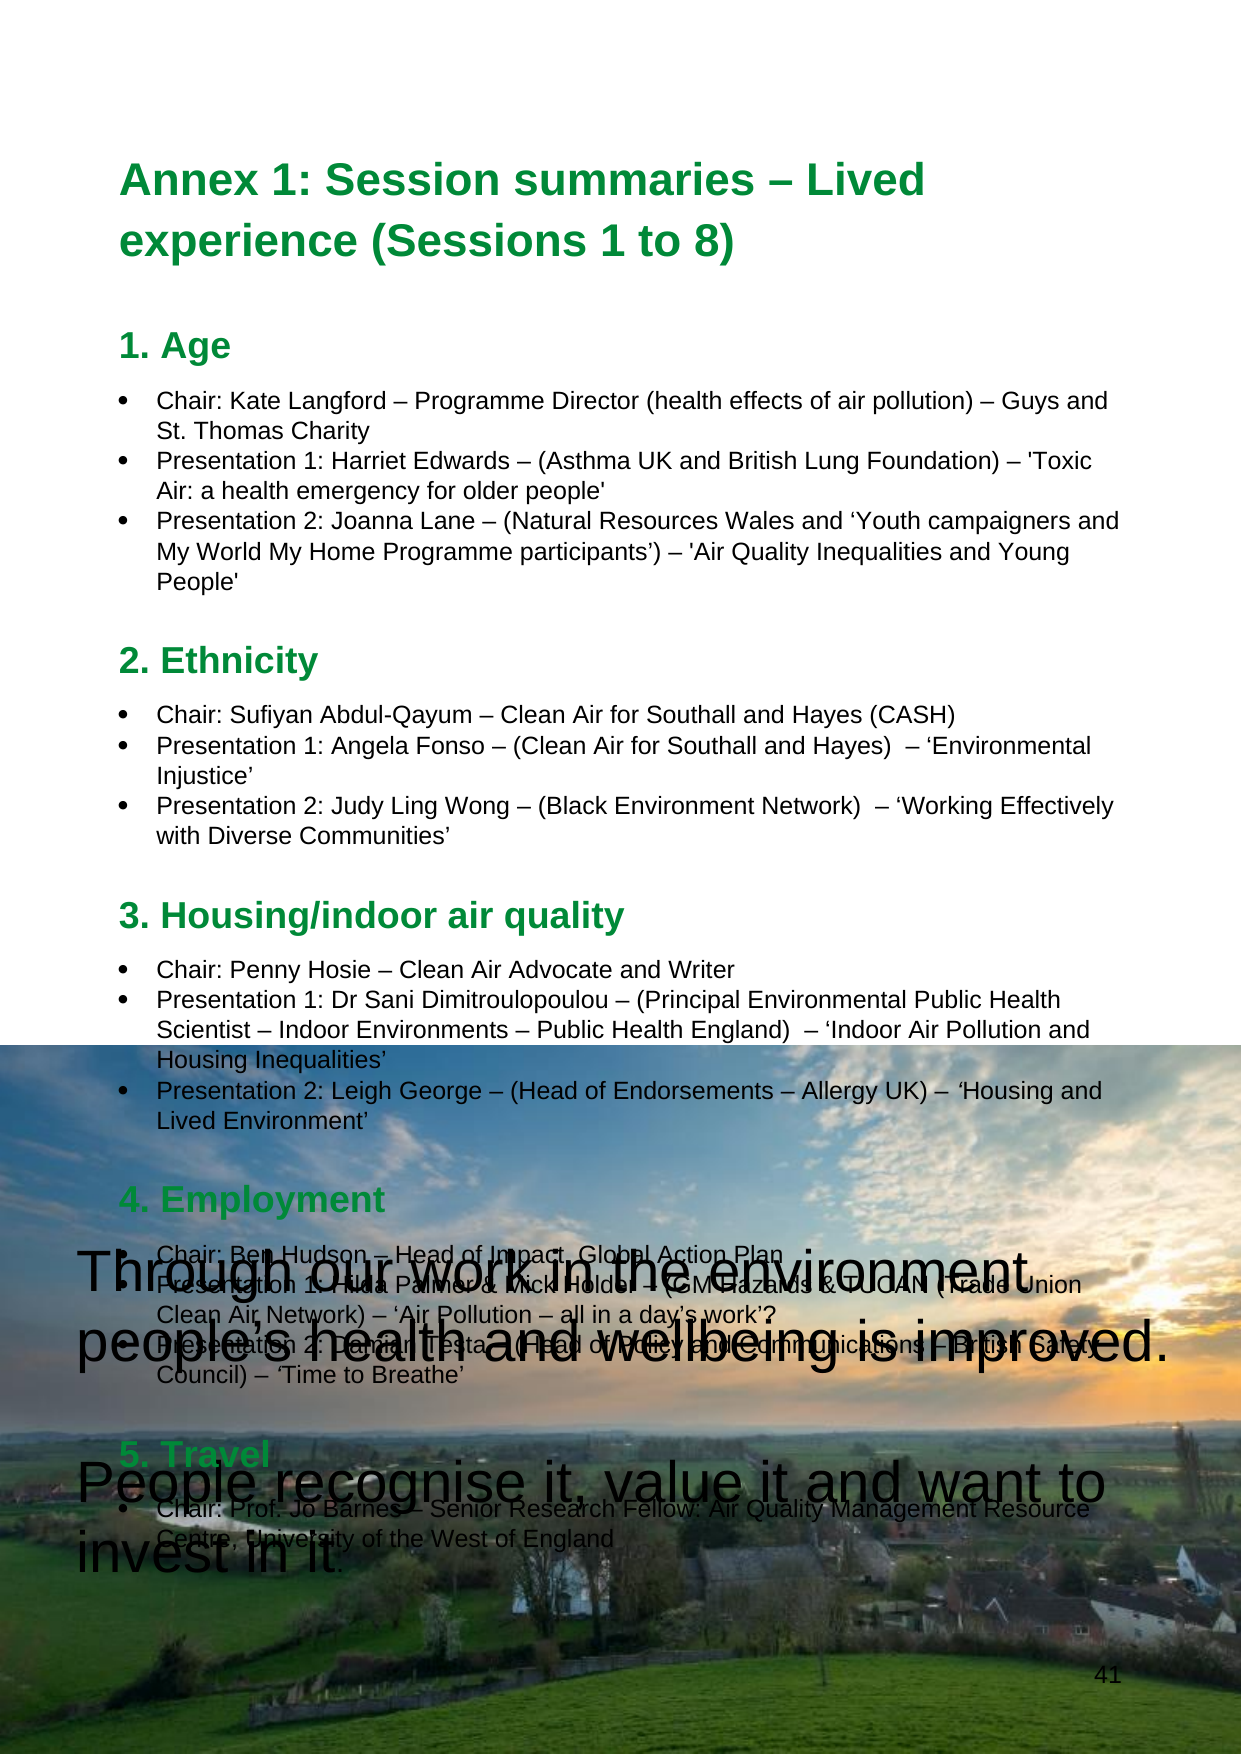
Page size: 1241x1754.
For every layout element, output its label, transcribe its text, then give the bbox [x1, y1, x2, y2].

list Presentation 1: Angela Fonso – (Clean Air for Southall and Hayes) – ‘Environmental Injustice’ [118, 731, 1122, 789]
list Presentation 2: Joanna Lane – (Natural Resources Wales and ‘Youth campaigners and My World My Home Programme participants’) – 'Air Quality Inequalities and Young People' [118, 506, 1122, 595]
subtitle 1. Age [118, 323, 1122, 367]
list Presentation 1: Harriet Edwards – (Asthma UK and British Lung Foundation) – 'Toxic Air: a health emergency for older people' [118, 446, 1122, 505]
list Chair: Sufiyan Abdul-Qayum – Clean Air for Southall and Hayes (CASH) [118, 700, 1122, 729]
list Chair: Penny Hosie – Clean Air Advocate and Writer [118, 955, 1122, 984]
list Presentation 2: Judy Ling Wong – (Black Environment Network) – ‘Working Effectively with Diverse Communities’ [118, 791, 1122, 850]
list Chair: Kate Langford – Programme Director (health effects of air pollution) – Guys and St. Thomas Charity [118, 386, 1122, 444]
subtitle Annex 1: Session summaries – Lived experience (Sessions 1 to 8) [118, 152, 1122, 266]
subtitle 3. Housing/indoor air quality [118, 893, 1122, 936]
subtitle 2. Ethnicity [118, 638, 1122, 681]
list Presentation 1: Dr Sani Dimitroulopoulou – (Principal Environmental Public Health Scientist – Indoor Environments – Public Health England) – ‘Indoor Air Pollution and Housing Inequalities’ [118, 985, 1122, 1045]
